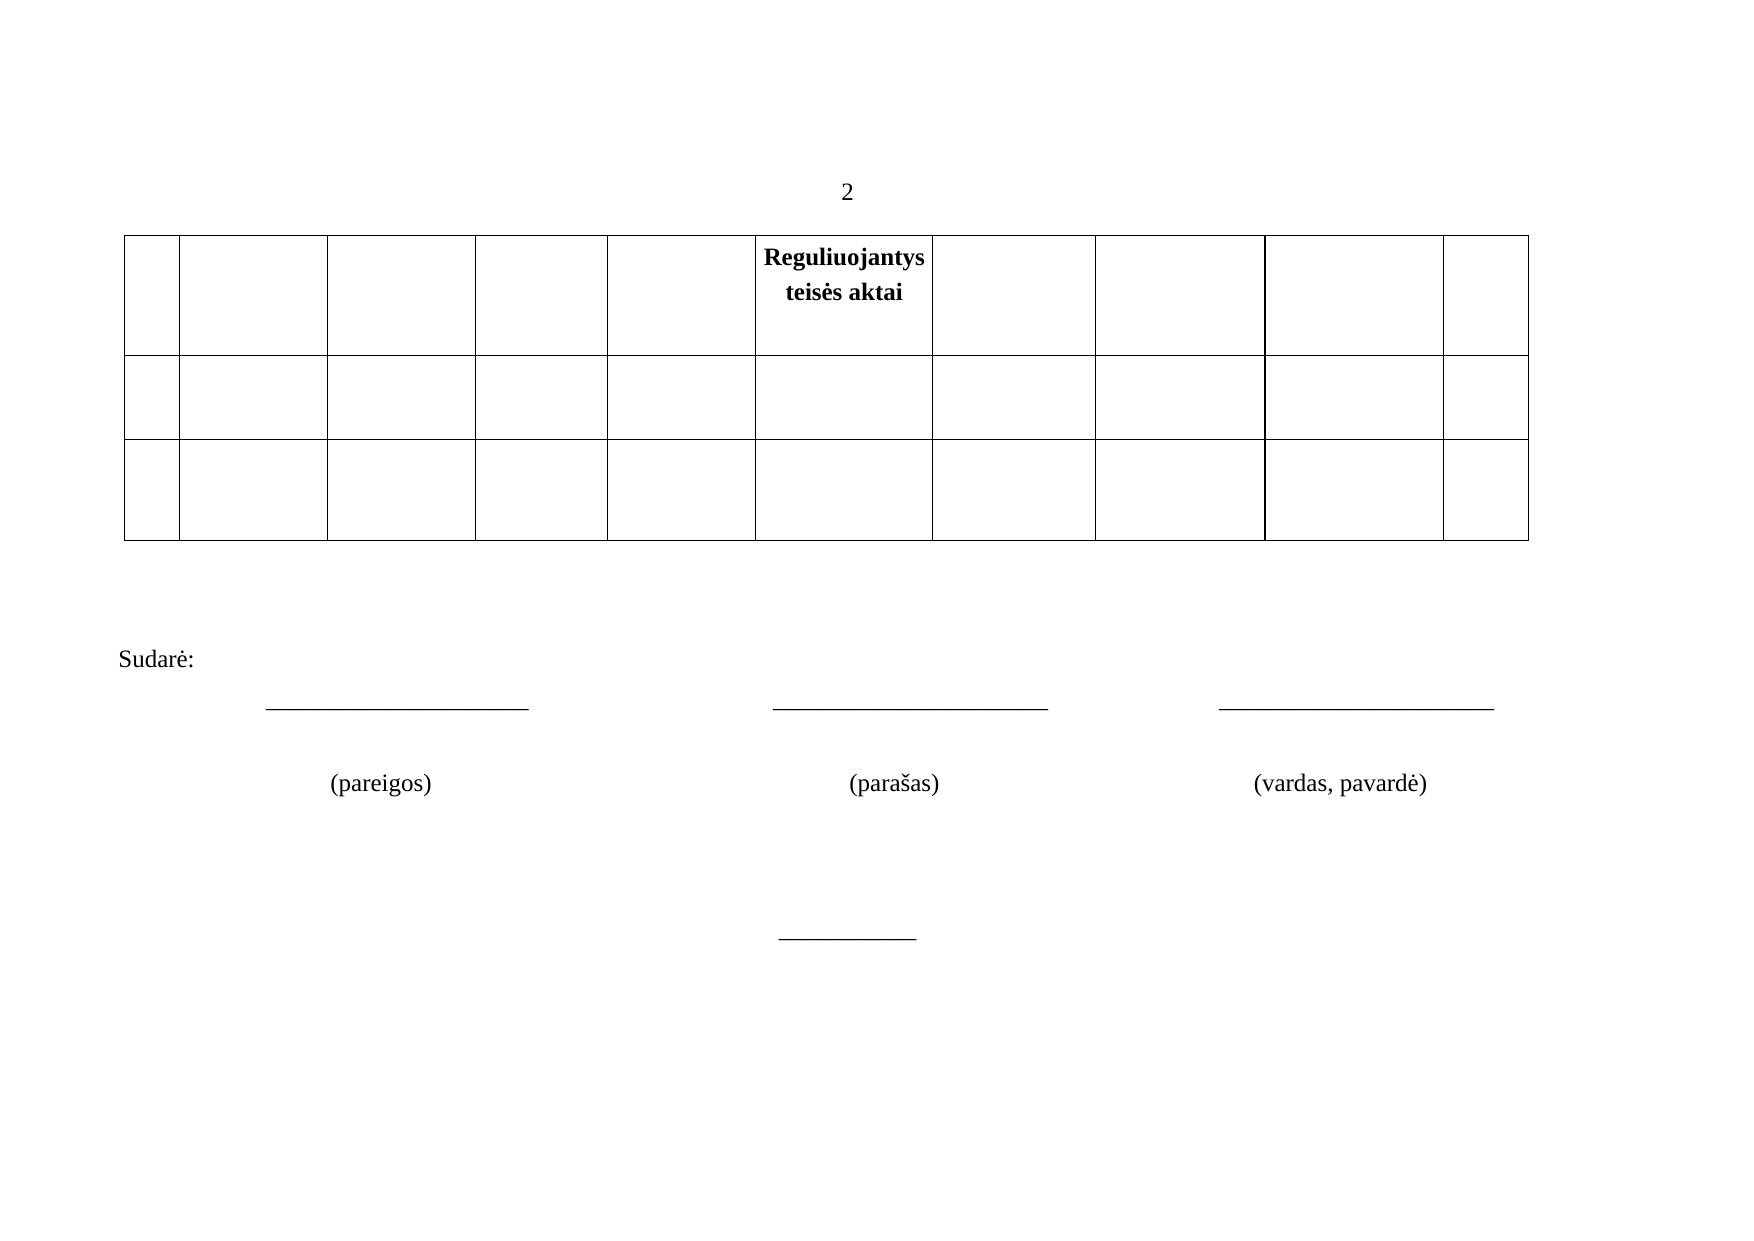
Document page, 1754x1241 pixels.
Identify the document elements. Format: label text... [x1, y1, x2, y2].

table_header _____________________ [124, 679, 637, 762]
text ___________ [118, 914, 1577, 943]
table_cell [125, 356, 179, 439]
table_cell Reguliuojantys teisės aktai [756, 236, 932, 354]
table_cell [1096, 356, 1264, 439]
table_cell [933, 440, 1095, 540]
table_header [125, 236, 179, 354]
table_cell (pareigos) [124, 762, 637, 845]
table_header [328, 236, 475, 354]
text Sudarė: [118, 644, 1577, 673]
table_cell [608, 356, 755, 439]
table_cell [328, 440, 475, 540]
table_cell [476, 236, 607, 354]
table_cell [180, 356, 327, 439]
table_header ______________________ [1151, 679, 1529, 762]
table_header [1444, 236, 1528, 354]
table_cell [933, 356, 1095, 439]
table_cell [1266, 356, 1443, 439]
table_cell (vardas, pavardė) [1151, 762, 1529, 845]
table_cell [1266, 440, 1443, 540]
table_cell [756, 356, 932, 439]
table_cell [180, 440, 327, 540]
table_cell [1444, 356, 1528, 439]
table_cell [328, 356, 475, 439]
table_cell [608, 440, 755, 540]
table_cell [125, 440, 179, 540]
table_cell [1096, 440, 1264, 540]
table_cell [756, 440, 932, 540]
table_cell [1096, 236, 1264, 354]
table_header ______________________ [638, 679, 1151, 762]
table_cell [1444, 440, 1528, 540]
table_cell (parašas) [638, 762, 1151, 845]
table_header [180, 236, 327, 354]
table_cell [476, 440, 607, 540]
table_cell [933, 236, 1095, 354]
table_cell [608, 236, 755, 354]
table_cell [1266, 236, 1443, 354]
table_cell [476, 356, 607, 439]
